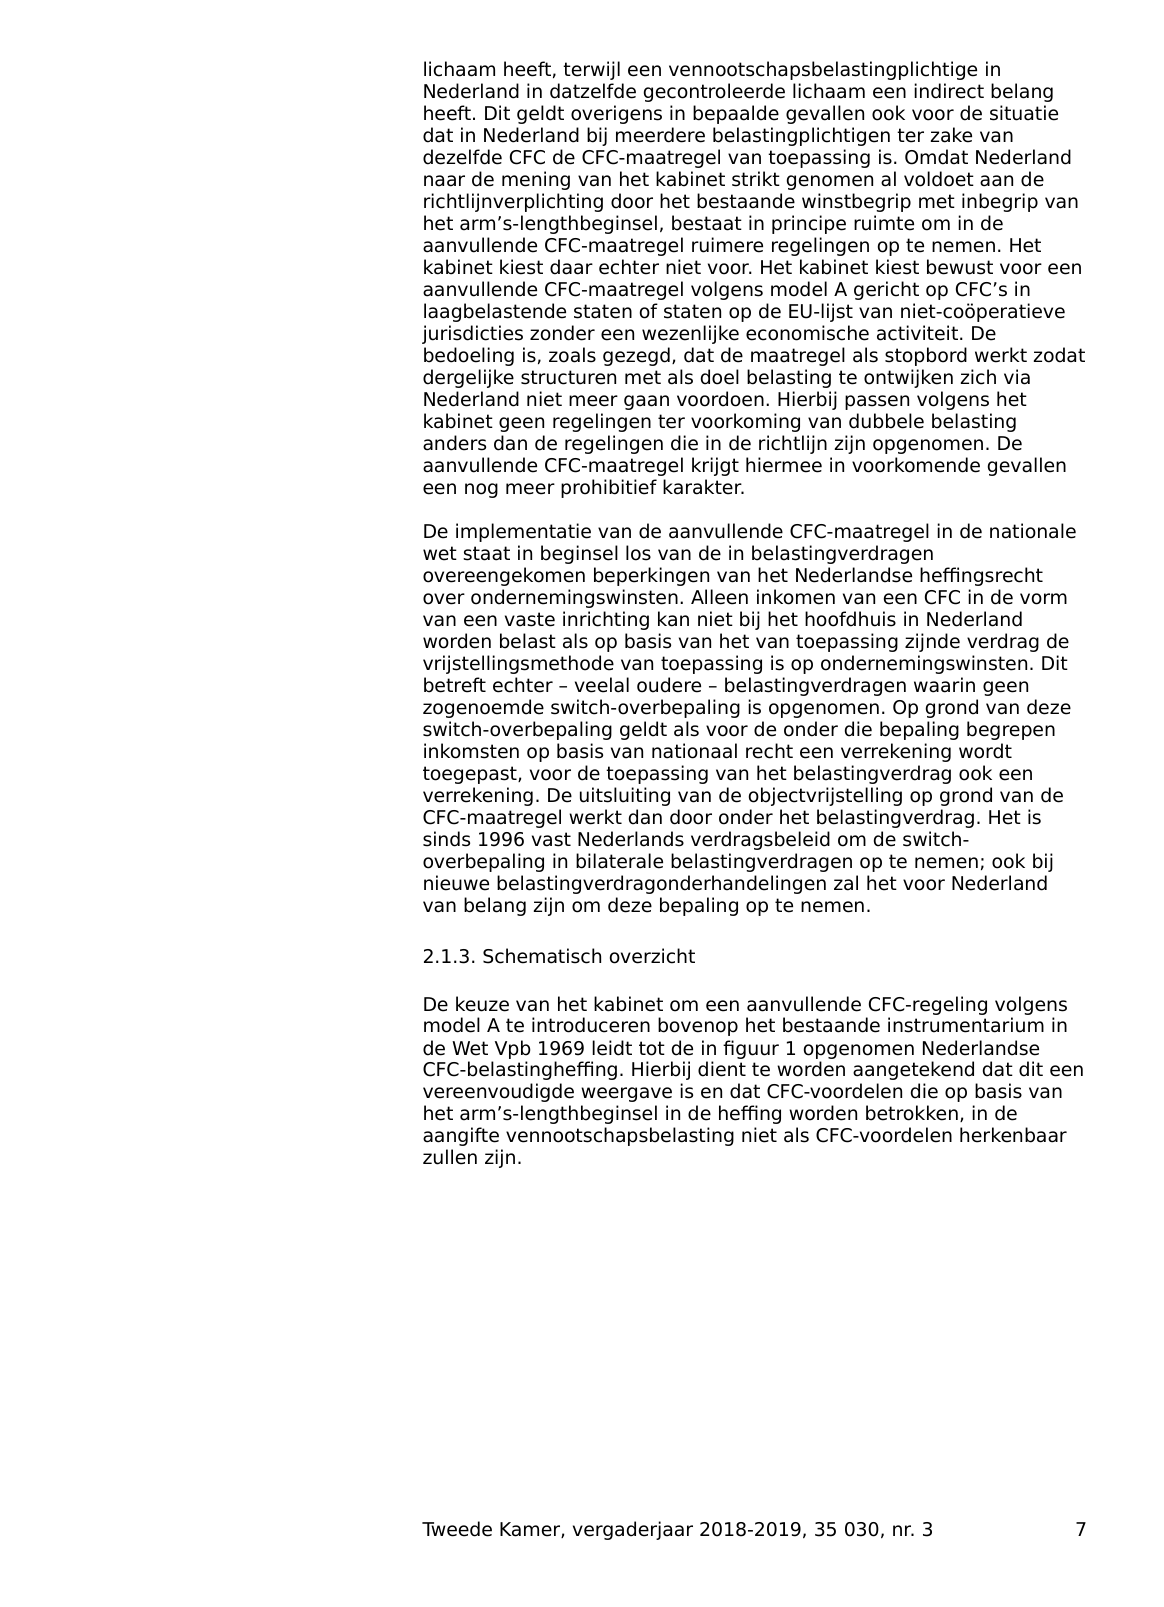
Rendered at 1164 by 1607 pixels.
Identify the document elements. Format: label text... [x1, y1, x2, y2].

text De implementatie van de aanvullende CFC-maatregel in de nationale wet staat in beginsel los van de in belastingverdragen overeengekomen beperkingen van het Nederlandse heffingsrecht over ondernemingswinsten. Alleen inkomen van een CFC in de vorm van een vaste inrichting kan niet bij het hoofdhuis in Nederland worden belast als op basis van het van toepassing zijnde verdrag de vrijstellingsmethode van toepassing is op ondernemingswinsten. Dit betreft echter – veelal oudere – belastingverdragen waarin geen zogenoemde switch-overbepaling is opgenomen. Op grond van deze switch-overbepaling geldt als voor de onder die bepaling begrepen inkomsten op basis van nationaal recht een verrekening wordt toegepast, voor de toepassing van het belastingverdrag ook een verrekening. De uitsluiting van de objectvrijstelling op grond van de CFC-maatregel werkt dan door onder het belastingverdrag. Het is sinds 1996 vast Nederlands verdragsbeleid om de switch-overbepaling in bilaterale belastingverdragen op te nemen; ook bij nieuwe belastingverdragonderhandelingen zal het voor Nederland van belang zijn om deze bepaling op te nemen. [422, 521, 1087, 916]
text De keuze van het kabinet om een aanvullende CFC-regeling volgens model A te introduceren bovenop het bestaande instrumentarium in de Wet Vpb 1969 leidt tot de in figuur 1 opgenomen Nederlandse CFC-belastingheffing. Hierbij dient te worden aangetekend dat dit een vereenvoudigde weergave is en dat CFC-voordelen die op basis van het arm’s-lengthbeginsel in de heffing worden betrokken, in de aangifte vennootschapsbelasting niet als CFC-voordelen herkenbaar zullen zijn. [422, 993, 1087, 1169]
text lichaam heeft, terwijl een vennootschapsbelastingplichtige in Nederland in datzelfde gecontroleerde lichaam een indirect belang heeft. Dit geldt overigens in bepaalde gevallen ook voor de situatie dat in Nederland bij meerdere belastingplichtigen ter zake van dezelfde CFC de CFC-maatregel van toepassing is. Omdat Nederland naar de mening van het kabinet strikt genomen al voldoet aan de richtlijnverplichting door het bestaande winstbegrip met inbegrip van het arm’s-lengthbeginsel, bestaat in principe ruimte om in de aanvullende CFC-maatregel ruimere regelingen op te nemen. Het kabinet kiest daar echter niet voor. Het kabinet kiest bewust voor een aanvullende CFC-maatregel volgens model A gericht op CFC’s in laagbelastende staten of staten op de EU-lijst van niet-coöperatieve jurisdicties zonder een wezenlijke economische activiteit. De bedoeling is, zoals gezegd, dat de maatregel als stopbord werkt zodat dergelijke structuren met als doel belasting te ontwijken zich via Nederland niet meer gaan voordoen. Hierbij passen volgens het kabinet geen regelingen ter voorkoming van dubbele belasting anders dan de regelingen die in de richtlijn zijn opgenomen. De aanvullende CFC-maatregel krijgt hiermee in voorkomende gevallen een nog meer prohibitief karakter. [422, 59, 1087, 499]
subtitle 2.1.3. Schematisch overzicht [422, 946, 1087, 968]
